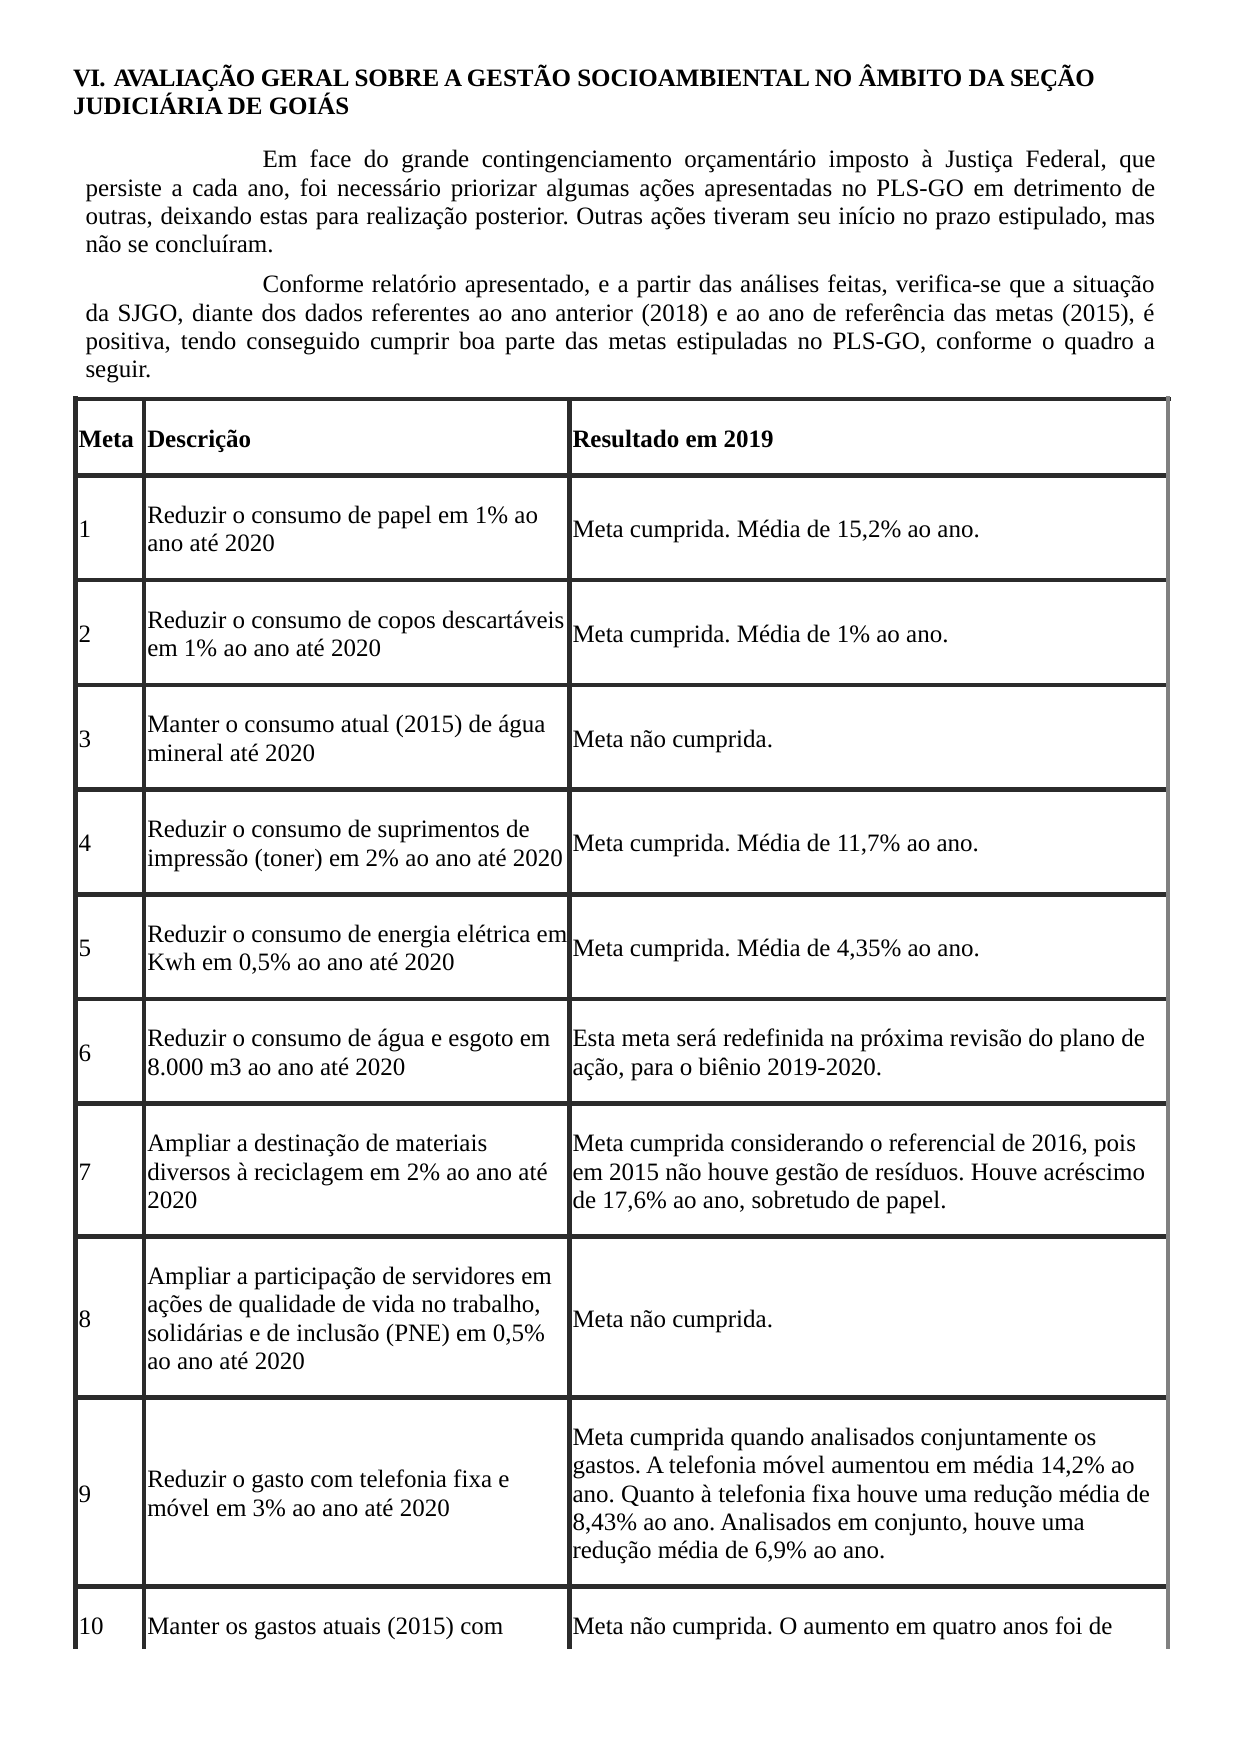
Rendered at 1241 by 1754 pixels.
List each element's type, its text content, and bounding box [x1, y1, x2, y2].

table_cell Meta não cumprida. [572, 687, 1166, 787]
table_cell 10 [78, 1589, 142, 1649]
table_cell 1 [78, 478, 142, 578]
table_cell Meta cumprida. Média de 11,7% ao ano. [572, 792, 1166, 892]
table_cell Reduzir o consumo de água e esgoto em 8.000 m3 ao ano até 2020 [146, 1001, 567, 1101]
table_cell 9 [78, 1400, 142, 1584]
table_cell Reduzir o consumo de energia elétrica em Kwh em 0,5% ao ano até 2020 [146, 897, 567, 996]
table_cell 5 [78, 897, 142, 996]
table_cell Reduzir o gasto com telefonia fixa e móvel em 3% ao ano até 2020 [146, 1400, 567, 1584]
table_cell Meta cumprida. Média de 1% ao ano. [572, 582, 1166, 682]
table_header Meta [78, 401, 142, 473]
text Em face do grande contingenciamento orçamentário imposto à Justiça Federal, que persiste a cada ano, foi necessário priorizar algumas ações apresentadas no PLS-GO em detrimento de outras, deixando estas para realização posterior. Outras ações tiveram seu início no prazo estipulado, mas não se concluíram. [85, 145, 1156, 258]
text Conforme relatório apresentado, e a partir das análises feitas, verifica-se que a situação da SJGO, diante dos dados referentes ao ano anterior (2018) e ao ano de referência das metas (2015), é positiva, tendo conseguido cumprir boa parte das metas estipuladas no PLS-GO, conforme o quadro a seguir. [85, 270, 1156, 383]
table_cell Meta cumprida. Média de 4,35% ao ano. [572, 897, 1166, 996]
table_cell Meta não cumprida. O aumento em quatro anos foi de [572, 1589, 1166, 1649]
table_cell Meta não cumprida. [572, 1239, 1166, 1395]
table_cell Meta cumprida quando analisados conjuntamente os gastos. A telefonia móvel aumentou em média 14,2% ao ano. Quanto à telefonia fixa houve uma redução média de 8,43% ao ano. Analisados em conjunto, houve uma redução média de 6,9% ao ano. [572, 1400, 1166, 1584]
table_cell 2 [78, 582, 142, 682]
table_cell Esta meta será redefinida na próxima revisão do plano de ação, para o biênio 2019-2020. [572, 1001, 1166, 1101]
table_cell Manter os gastos atuais (2015) com [146, 1589, 567, 1649]
table_cell 8 [78, 1239, 142, 1395]
table_cell Ampliar a participação de servidores em ações de qualidade de vida no trabalho, solidárias e de inclusão (PNE) em 0,5% ao ano até 2020 [146, 1239, 567, 1395]
table_cell Reduzir o consumo de copos descartáveis em 1% ao ano até 2020 [146, 582, 567, 682]
table_cell 6 [78, 1001, 142, 1101]
table_cell Reduzir o consumo de suprimentos de impressão (toner) em 2% ao ano até 2020 [146, 792, 567, 892]
table_cell 7 [78, 1106, 142, 1234]
table_cell Ampliar a destinação de materiais diversos à reciclagem em 2% ao ano até 2020 [146, 1106, 567, 1234]
table_cell Meta cumprida considerando o referencial de 2016, pois em 2015 não houve gestão de resíduos. Houve acréscimo de 17,6% ao ano, sobretudo de papel. [572, 1106, 1166, 1234]
table_cell 4 [78, 792, 142, 892]
subtitle AVALIAÇÃO GERAL SOBRE A GESTÃO SOCIOAMBIENTAL NO ÂMBITO DA SEÇÃO JUDICIÁRIA DE GOIÁS [73, 64, 1111, 120]
table_header Resultado em 2019 [572, 401, 1166, 473]
table_cell 3 [78, 687, 142, 787]
table_cell Manter o consumo atual (2015) de água mineral até 2020 [146, 687, 567, 787]
table_cell Meta cumprida. Média de 15,2% ao ano. [572, 478, 1166, 578]
table_cell Reduzir o consumo de papel em 1% ao ano até 2020 [146, 478, 567, 578]
table_header Descrição [146, 401, 567, 473]
